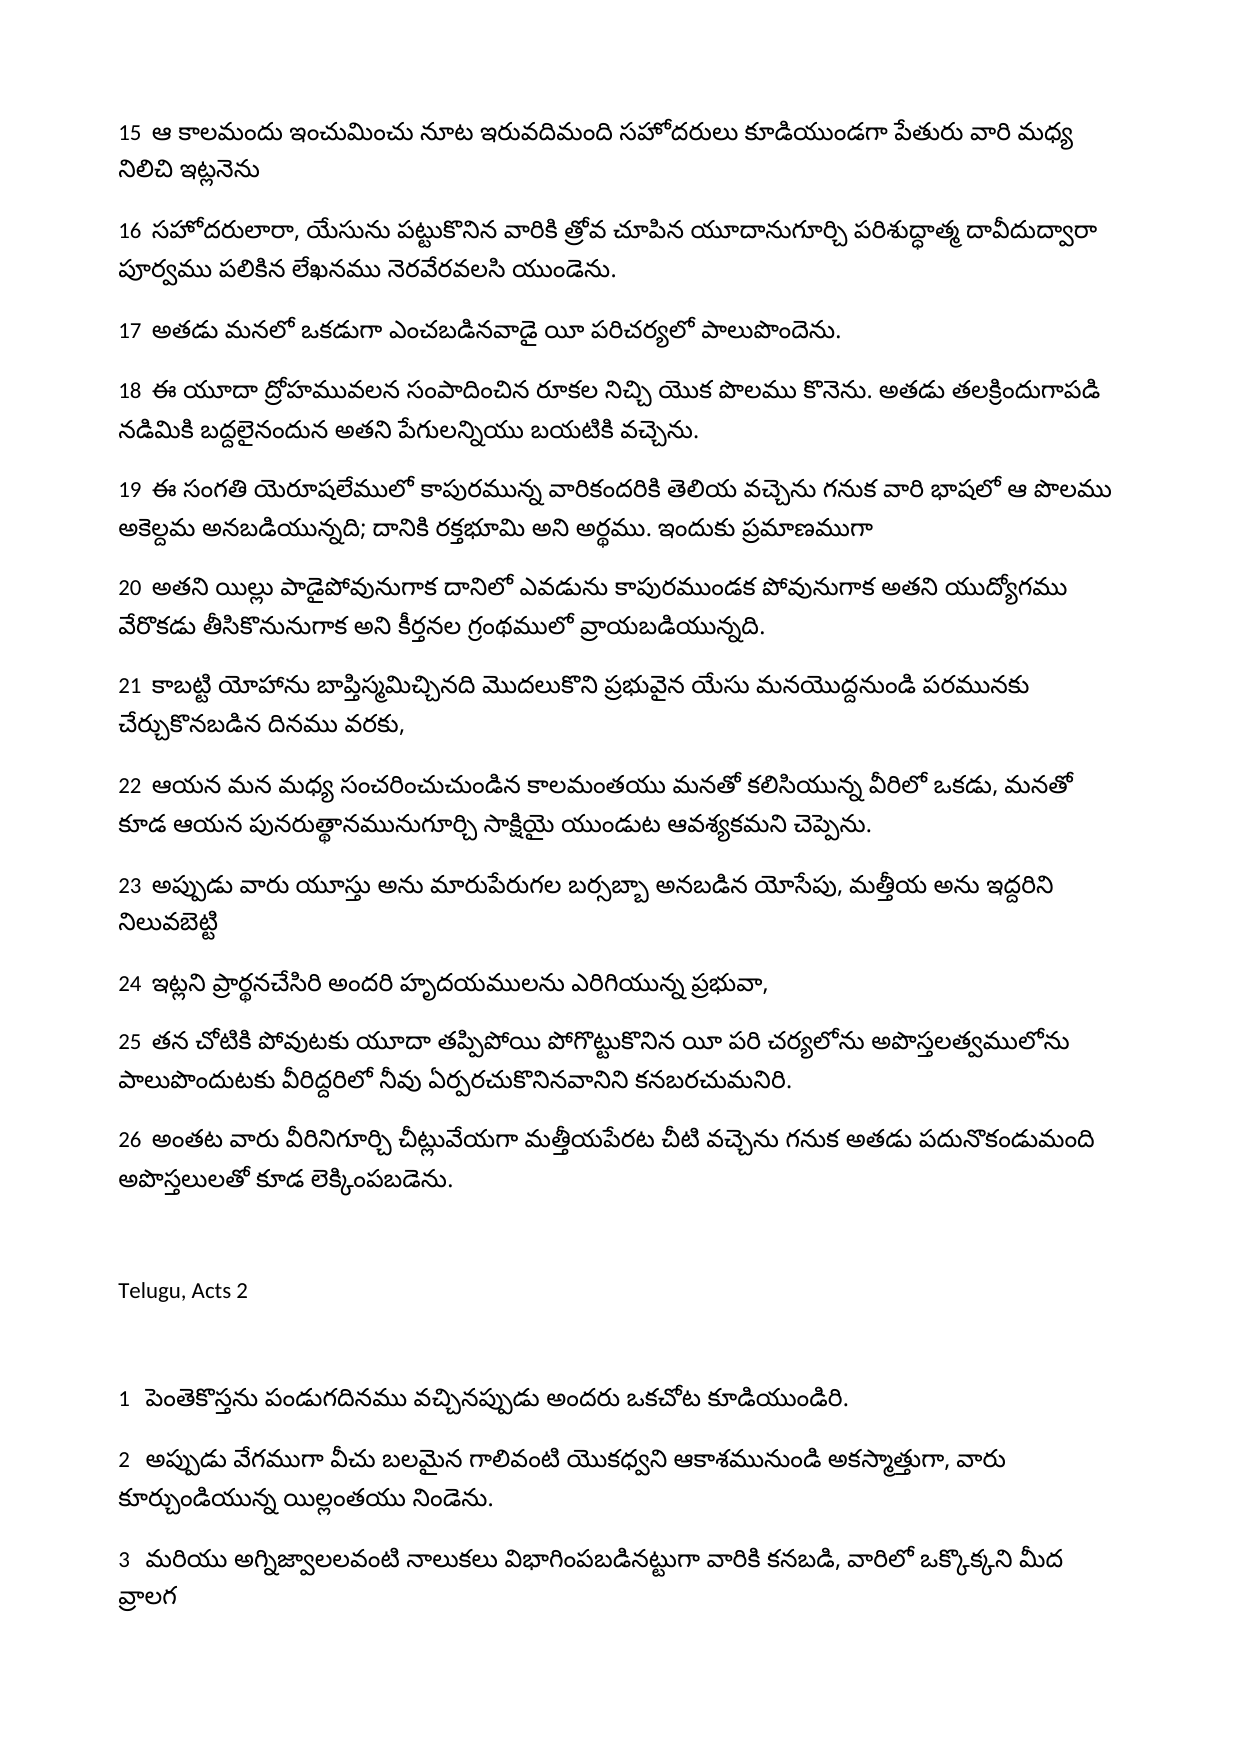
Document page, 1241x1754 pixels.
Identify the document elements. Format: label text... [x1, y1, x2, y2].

text 24 ఇట్లని ప్రార్థనచేసిరి అందరి హృదయములను ఎరిగియున్న ప్రభువా, [118, 966, 1122, 1001]
text 17 అతడు మనలో ఒకడుగా ఎంచబడినవాడై యీ పరిచర్యలో పాలుపొందెను. [118, 314, 1122, 348]
text Telugu, Acts 2 [118, 1276, 1122, 1304]
text 22 ఆయన మన మధ్య సంచరించుచుండిన కాలమంతయు మనతో కలిసియున్న వీరిలో ఒకడు, మనతో కూడ ఆయన పునరుత్థానమునుగూర్చి సాక్షియై యుండుట ఆవశ్యకమని చెప్పెను. [118, 769, 1122, 843]
text 19 ఈ సంగతి యెరూషలేములో కాపురమున్న వారికందరికి తెలియ వచ్చెను గనుక వారి భాషలో ఆ పొలము అకెల్దమ అనబడియున్నది; దానికి రక్తభూమి అని అర్థము. ఇందుకు ప్రమాణముగా [118, 474, 1122, 547]
text 26 అంతట వారు వీరినిగూర్చి చీట్లువేయగా మత్తీయపేరట చీటి వచ్చెను గనుక అతడు పదునొకండుమంది అపొస్తలులతో కూడ లెక్కింపబడెను. [118, 1125, 1122, 1197]
text 1 పెంతెకొస్తను పండుగదినము వచ్చినప్పుడు అందరు ఒకచోట కూడియుండిరి. [118, 1382, 1122, 1417]
text 2 అప్పుడు వేగముగా వీచు బలమైన గాలివంటి యొకధ్వని ఆకాశమునుండి అకస్మాత్తుగా, వారు కూర్చుండియున్న యిల్లంతయు నిండెను. [118, 1443, 1122, 1517]
text 15 ఆ కాలమందు ఇంచుమించు నూట ఇరువదిమంది సహోదరులు కూడియుండగా పేతురు వారి మధ్య నిలిచి ఇట్లనెను [118, 118, 1122, 188]
text 18 ఈ యూదా ద్రోహమువలన సంపాదించిన రూకల నిచ్చి యొక పొలము కొనెను. అతడు తలక్రిందుగాపడి నడిమికి బద్దలైనందున అతని పేగులన్నియు బయటికి వచ్చెను. [118, 374, 1122, 449]
text 21 కాబట్టి యోహాను బాప్తిస్మమిచ్చినది మొదలుకొని ప్రభువైన యేసు మనయొద్దనుండి పరమునకు చేర్చుకొనబడిన దినము వరకు, [118, 671, 1122, 743]
text 25 తన చోటికి పోవుటకు యూదా తప్పిపోయి పోగొట్టుకొనిన యీ పరి చర్యలోను అపొస్తలత్వములోను పాలుపొందుటకు వీరిద్దరిలో నీవు ఏర్పరచుకొనినవానిని కనబరచుమనిరి. [118, 1027, 1122, 1099]
text 20 అతని యిల్లు పాడైపోవునుగాక దానిలో ఎవడును కాపురముండక పోవునుగాక అతని యుద్యోగము వేరొకడు తీసికొనునుగాక అని కీర్తనల గ్రంథములో వ్రాయబడియున్నది. [118, 573, 1122, 645]
text 23 అప్పుడు వారు యూస్తు అను మారుపేరుగల బర్సబ్బా అనబడిన యోసేపు, మత్తీయ అను ఇద్దరిని నిలువబెట్టి [118, 869, 1122, 941]
text 3 మరియు అగ్నిజ్వాలలవంటి నాలుకలు విభాగింపబడినట్టుగా వారికి కనబడి, వారిలో ఒక్కొక్కని మీద వ్రాలగ [118, 1543, 1122, 1615]
text 16 సహోదరులారా, యేసును పట్టుకొనిన వారికి త్రోవ చూపిన యూదానుగూర్చి పరిశుద్ధాత్మ దావీదుద్వారా పూర్వము పలికిన లేఖనము నెరవేరవలసి యుండెను. [118, 214, 1122, 288]
